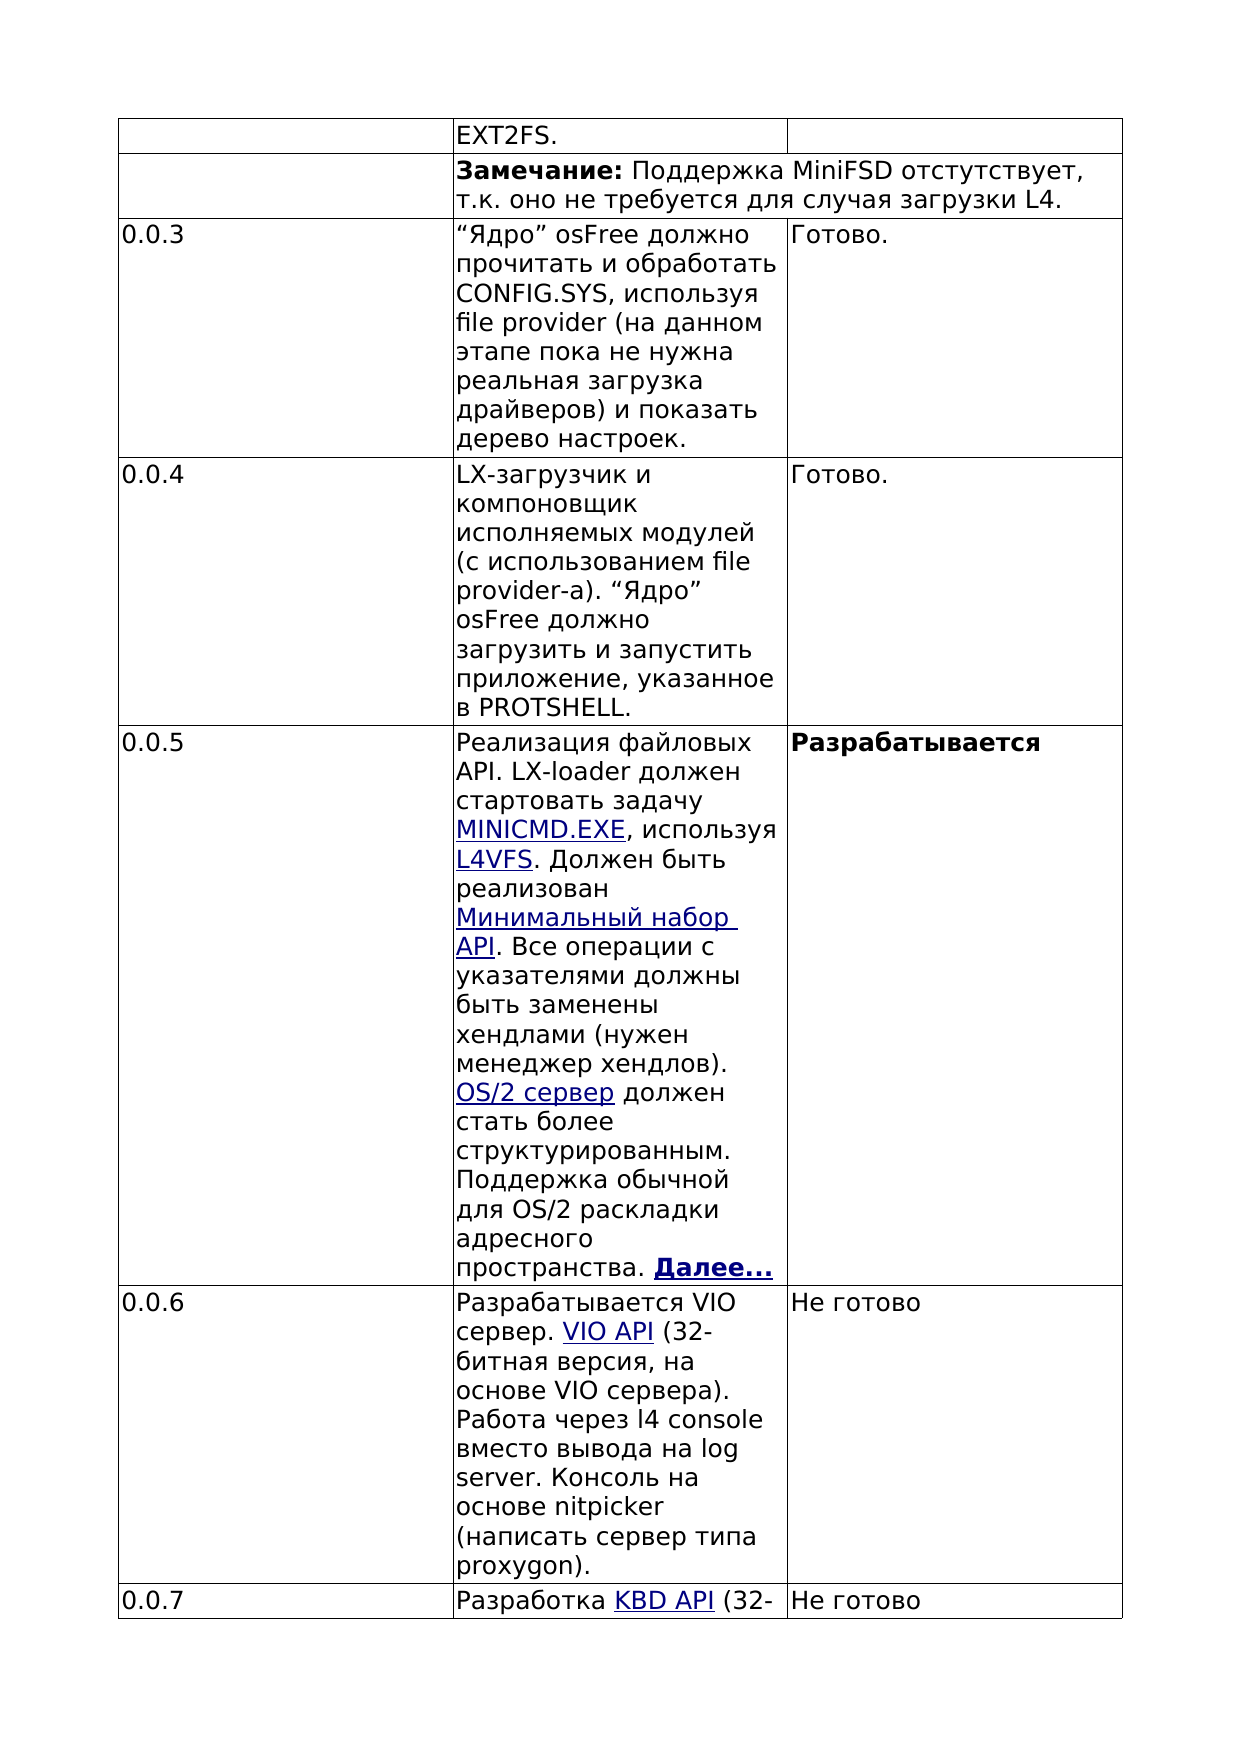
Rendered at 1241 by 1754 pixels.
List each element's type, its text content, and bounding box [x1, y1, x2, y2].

table_cell Готово. [788, 458, 1122, 725]
table_cell Разработка KBD API (32- [454, 1584, 787, 1618]
table_cell “Ядро” osFree должно прочитать и обработать CONFIG.SYS, используя file provider (на данном этапе пока не нужна реальная загрузка драйверов) и показать дерево настроек. [454, 219, 787, 457]
table_cell [119, 154, 453, 217]
table_cell Готово. [788, 219, 1122, 457]
table_cell 0.0.6 [119, 1286, 453, 1583]
table_cell [788, 119, 1122, 153]
table_cell 0.0.5 [119, 726, 453, 1285]
table_cell LX-загрузчик и компоновщик исполняемых модулей (с использованием file provider-а). “Ядро” osFree должно загрузить и запустить приложение, указанное в PROTSHELL. [454, 458, 787, 725]
table_cell Замечание: Поддержка MiniFSD отстутствует, т.к. оно не требуется для случая загрузки L4. [454, 154, 1122, 217]
table_cell Реализация файловых API. LX-loader должен стартовать задачу MINICMD.EXE, используя L4VFS. Должен быть реализован Минимальный набор API. Все операции с указателями должны быть заменены хендлами (нужен менеджер хендлов). OS/2 сервер должен стать более структурированным. Поддержка обычной для OS/2 раскладки адресного пространства. Далее... [454, 726, 787, 1285]
table_cell Разрабатывается VIO сервер. VIO API (32-битная версия, на основе VIO сервера). Работа через l4 console вместо вывода на log server. Консоль на основе nitpicker (написать сервер типа proxygon). [454, 1286, 787, 1583]
table_cell 0.0.7 [119, 1584, 453, 1618]
table_cell Разрабатывается [788, 726, 1122, 1285]
table_cell Не готово [788, 1286, 1122, 1583]
table_cell [119, 119, 453, 153]
table_cell EXT2FS. [454, 119, 787, 153]
table_cell 0.0.3 [119, 219, 453, 457]
table_cell 0.0.4 [119, 458, 453, 725]
table_cell Не готово [788, 1584, 1122, 1618]
